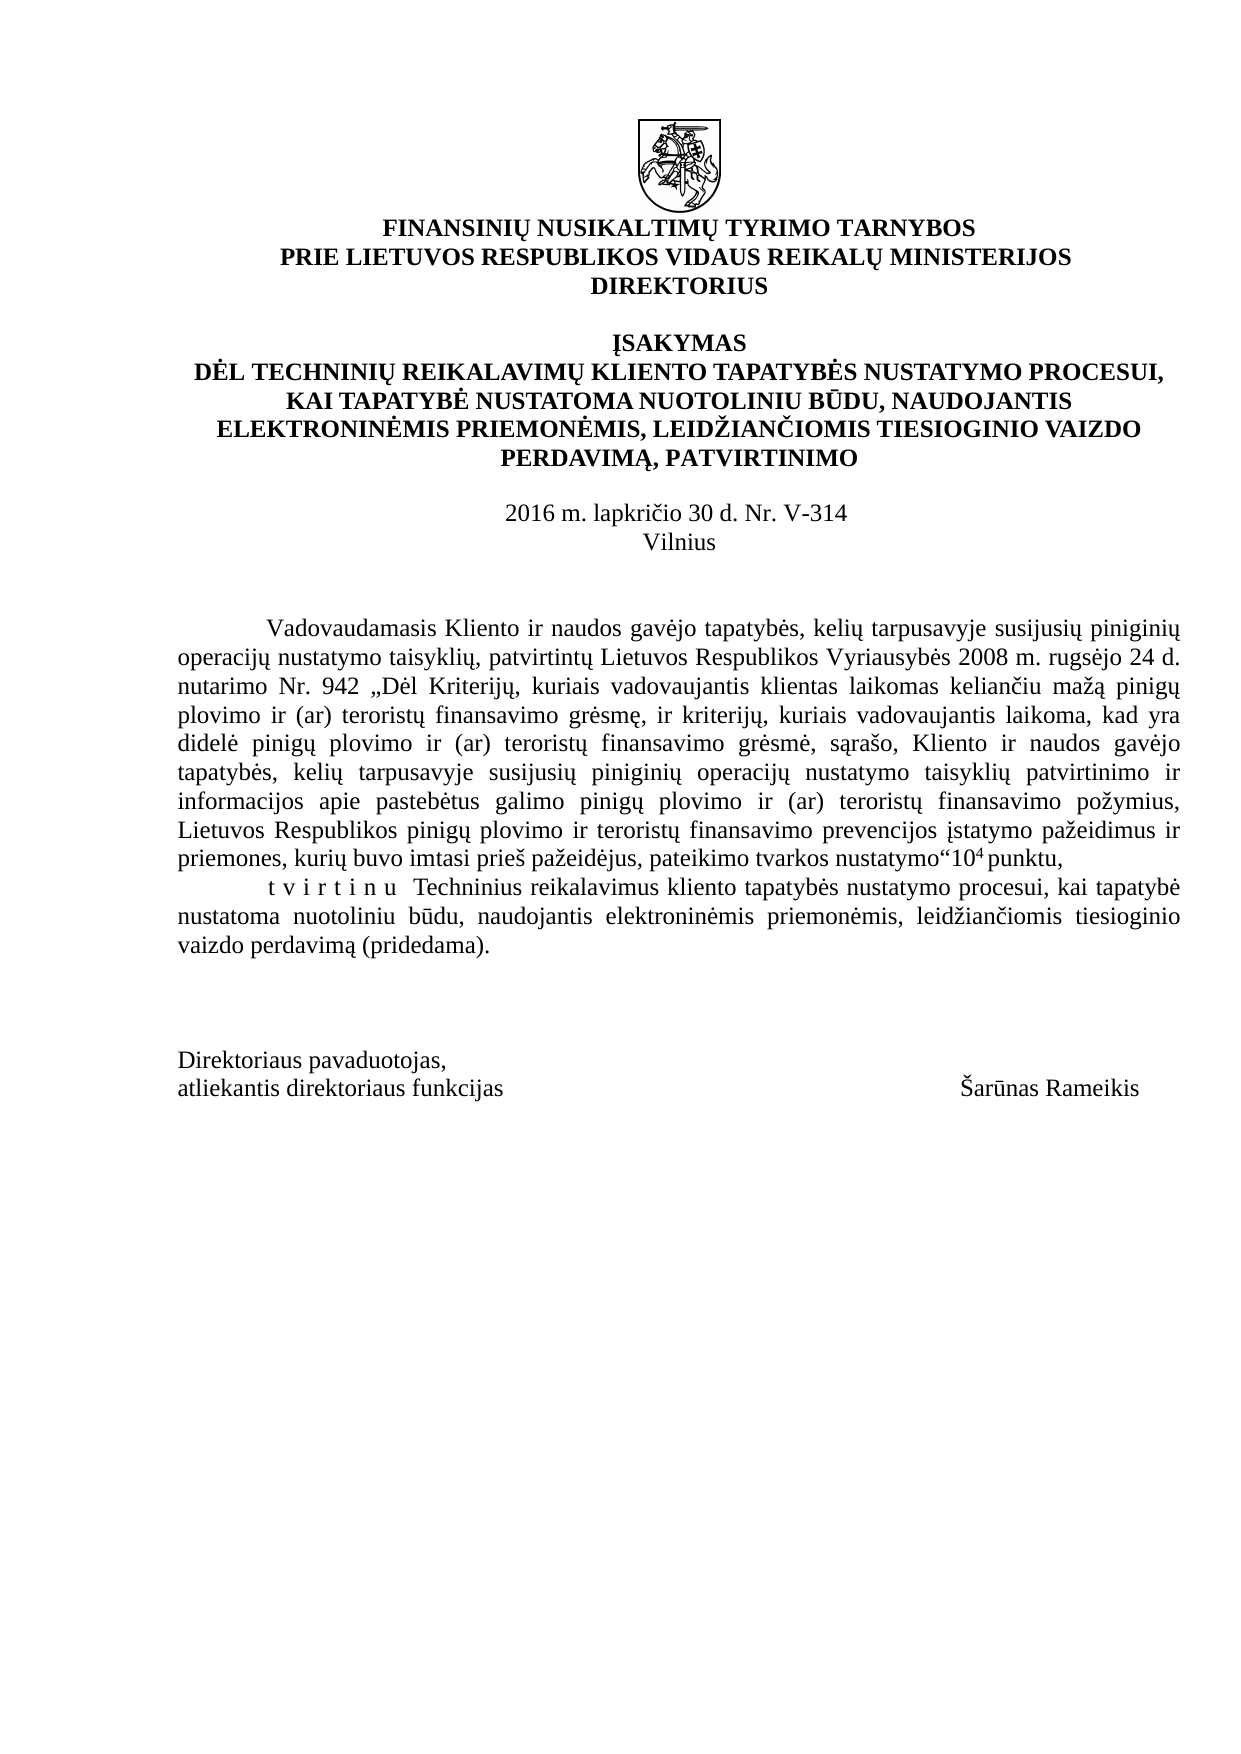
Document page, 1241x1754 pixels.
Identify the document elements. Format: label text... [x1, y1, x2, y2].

text FINANSINIŲ NUSIKALTIMŲ TYRIMO TARNYBOS [177, 213, 1181, 242]
text ĮSAKYMAS [177, 328, 1181, 357]
text t v i r t i n u Techninius reikalavimus kliento tapatybės nustatymo procesui, kai tapatybė nustatoma nuotoliniu būdu, naudojantis elektroninėmis priemonėmis, leidžiančiomis tiesioginio vaizdo perdavimą (pridedama). [177, 872, 1181, 958]
text Vilnius [177, 527, 1181, 556]
text DĖL TECHNINIŲ REIKALAVIMŲ KLIENTO TAPATYBĖS NUSTATYMO PROCESUI, KAI TAPATYBĖ NUSTATOMA NUOTOLINIU BŪDU, NAUDOJANTIS ELEKTRONINĖMIS PRIEMONĖMIS, LEIDŽIANČIOMIS TIESIOGINIO VAIZDO PERDAVIMĄ, PATVIRTINIMO [177, 357, 1181, 472]
text DIREKTORIUS [177, 271, 1181, 299]
text PRIE LIETUVOS RESPUBLIKOS VIDAUS REIKALŲ MINISTERIJOS [177, 242, 1181, 271]
text Direktoriaus pavaduotojas, [177, 1045, 1181, 1073]
text 2016 m. lapkričio 30 d. Nr. V-314 [177, 498, 1181, 527]
text Vadovaudamasis Kliento ir naudos gavėjo tapatybės, kelių tarpusavyje susijusių piniginių operacijų nustatymo taisyklių, patvirtintų Lietuvos Respublikos Vyriausybės 2008 m. rugsėjo 24 d. nutarimo Nr. 942 „Dėl Kriterijų, kuriais vadovaujantis klientas laikomas keliančiu mažą pinigų plovimo ir (ar) teroristų finansavimo grėsmę, ir kriterijų, kuriais vadovaujantis laikoma, kad yra didelė pinigų plovimo ir (ar) teroristų finansavimo grėsmė, sąrašo, Kliento ir naudos gavėjo tapatybės, kelių tarpusavyje susijusių piniginių operacijų nustatymo taisyklių patvirtinimo ir informacijos apie pastebėtus galimo pinigų plovimo ir (ar) teroristų finansavimo požymius, Lietuvos Respublikos pinigų plovimo ir teroristų finansavimo prevencijos įstatymo pažeidimus ir priemones, kurių buvo imtasi prieš pažeidėjus, pateikimo tvarkos nustatymo“104 punktu, [177, 613, 1181, 872]
text atliekantis direktoriaus funkcijas Šarūnas Rameikis [177, 1073, 1181, 1102]
